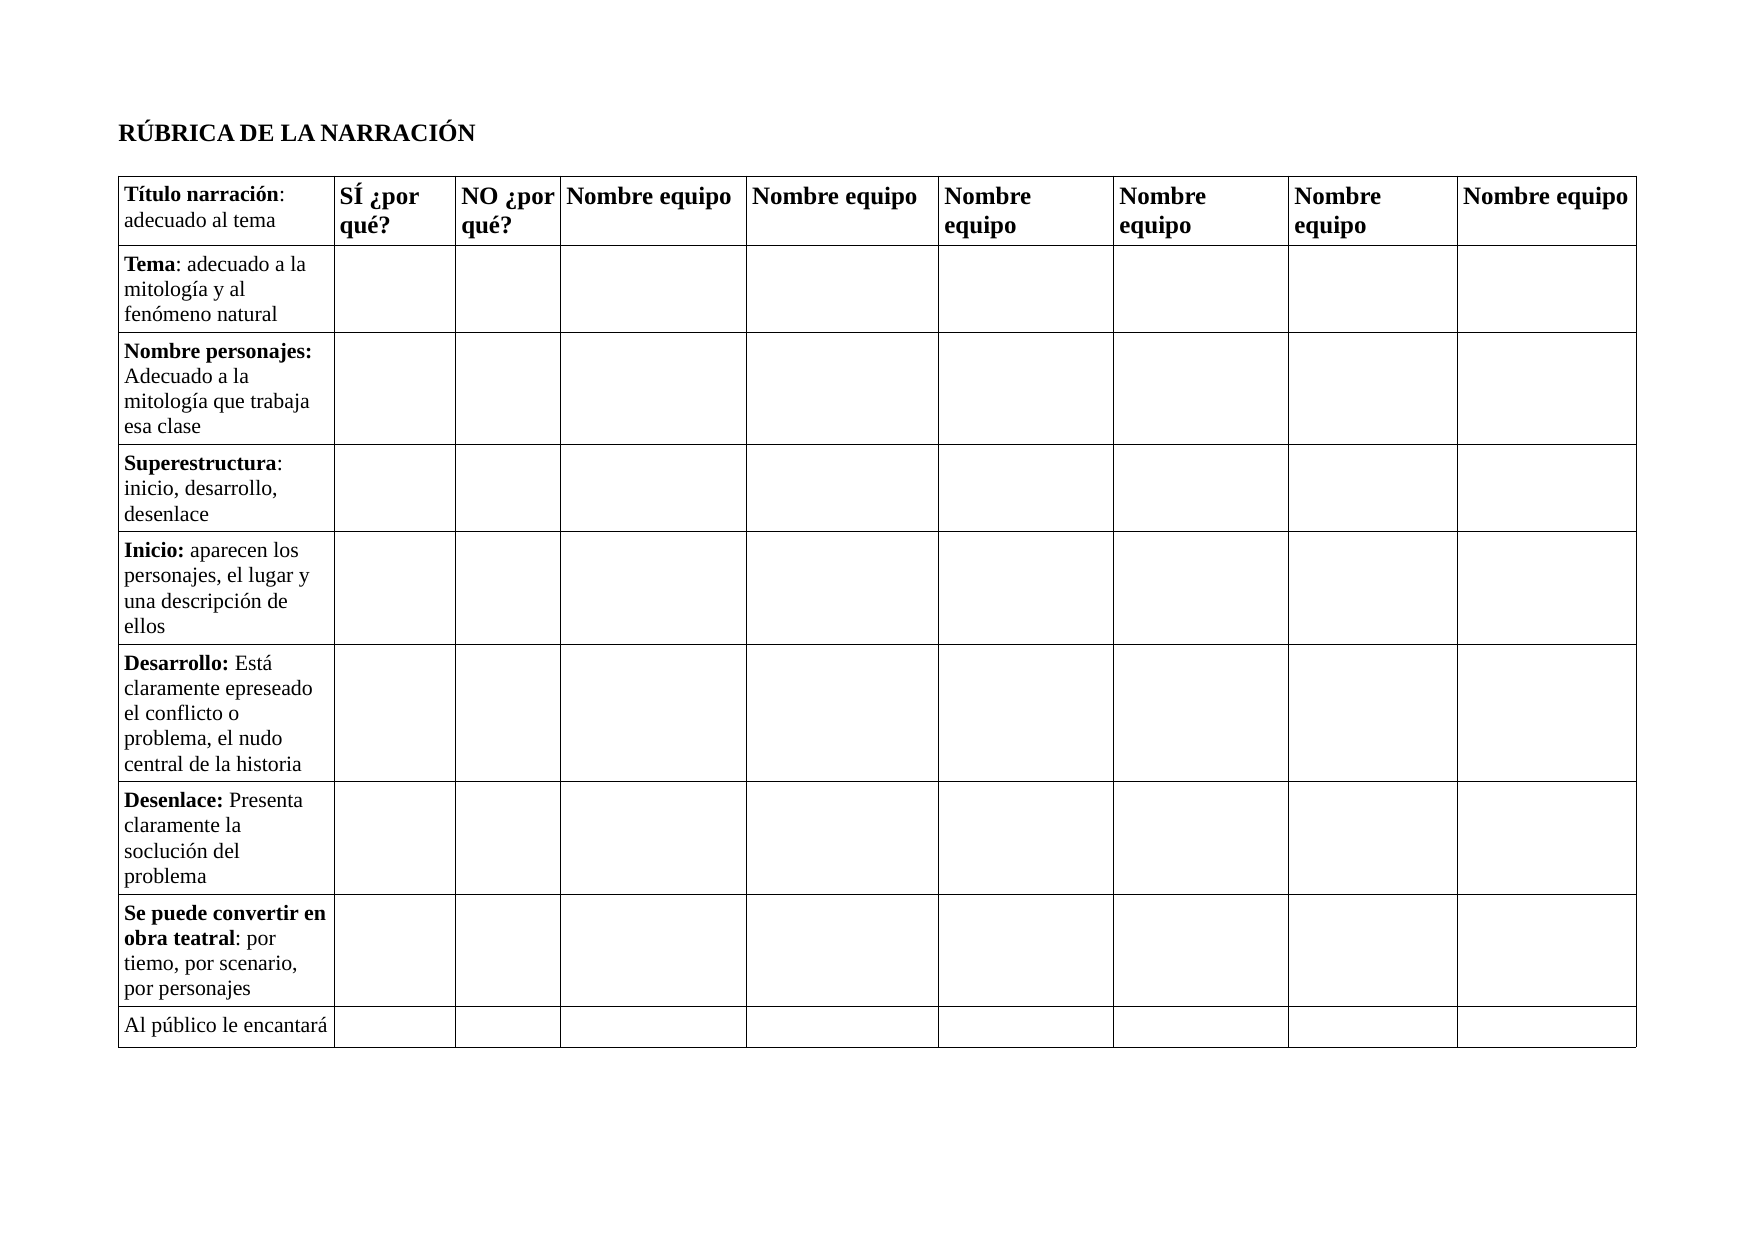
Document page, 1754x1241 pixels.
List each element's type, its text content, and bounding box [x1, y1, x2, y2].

table_cell Al público le encantará [119, 1007, 334, 1047]
table_cell [1114, 895, 1288, 1006]
table_cell [939, 445, 1113, 531]
table_cell [561, 782, 746, 894]
table_cell [561, 645, 746, 781]
table_cell [1114, 445, 1288, 531]
table_cell [747, 445, 938, 531]
table_cell [1289, 895, 1457, 1006]
table_cell [335, 1007, 455, 1047]
table_cell [1289, 1007, 1457, 1047]
table_cell [939, 782, 1113, 894]
table_cell Tema: adecuado a la mitología y al fenómeno natural [119, 246, 334, 332]
table_cell [1289, 532, 1457, 644]
table_header Nombre equipo [939, 177, 1113, 245]
table_cell [1114, 782, 1288, 894]
table_cell Se puede convertir en obra teatral: por tiemo, por scenario, por personajes [119, 895, 334, 1006]
table_cell [335, 532, 455, 644]
table_cell [1458, 246, 1636, 332]
table_cell [456, 645, 560, 781]
table_cell [1114, 333, 1288, 444]
table_cell [939, 532, 1113, 644]
table_cell [747, 1007, 938, 1047]
table_cell Desarrollo: Está claramente epreseado el conflicto o problema, el nudo central de la historia [119, 645, 334, 781]
table_cell [747, 532, 938, 644]
text RÚBRICA DE LA NARRACIÓN [118, 118, 1636, 147]
table_header NO ¿por qué? [456, 177, 560, 245]
table_cell [335, 246, 455, 332]
table_header Nombre equipo [1458, 177, 1636, 245]
table_cell [747, 333, 938, 444]
table_cell [1289, 782, 1457, 894]
table_cell [561, 895, 746, 1006]
table_cell [1289, 333, 1457, 444]
table_header Nombre equipo [561, 177, 746, 245]
table_cell [939, 645, 1113, 781]
table_cell [747, 645, 938, 781]
table_cell [939, 333, 1113, 444]
table_cell [561, 333, 746, 444]
table_cell [335, 782, 455, 894]
table_cell [747, 895, 938, 1006]
table_cell Superestructura: inicio, desarrollo, desenlace [119, 445, 334, 531]
table_cell [939, 246, 1113, 332]
table_cell [1458, 1007, 1636, 1047]
table_cell [1114, 1007, 1288, 1047]
table_cell [561, 532, 746, 644]
table_cell [1289, 445, 1457, 531]
table_cell [335, 333, 455, 444]
table_header Nombre equipo [1114, 177, 1288, 245]
table_cell [561, 246, 746, 332]
table_header Nombre equipo [1289, 177, 1457, 245]
table_cell Desenlace: Presenta claramente la soclución del problema [119, 782, 334, 894]
table_cell [1289, 645, 1457, 781]
table_cell [1458, 333, 1636, 444]
table_cell [456, 1007, 560, 1047]
table_header SÍ ¿por qué? [335, 177, 455, 245]
table_cell [1458, 782, 1636, 894]
table_cell [1458, 445, 1636, 531]
table_cell [939, 1007, 1113, 1047]
table_cell [1458, 645, 1636, 781]
table_cell [1458, 532, 1636, 644]
table_cell [1114, 532, 1288, 644]
table_cell [335, 895, 455, 1006]
table_cell [1114, 645, 1288, 781]
table_header Título narración: adecuado al tema [119, 177, 334, 245]
table_cell [1114, 246, 1288, 332]
table_header Nombre equipo [747, 177, 938, 245]
table_cell [747, 782, 938, 894]
table_cell [456, 532, 560, 644]
table_cell [561, 1007, 746, 1047]
table_cell [939, 895, 1113, 1006]
table_cell [335, 445, 455, 531]
table_cell [747, 246, 938, 332]
table_cell Nombre personajes: Adecuado a la mitología que trabaja esa clase [119, 333, 334, 444]
table_cell [456, 895, 560, 1006]
table_cell [456, 782, 560, 894]
table_cell Inicio: aparecen los personajes, el lugar y una descripción de ellos [119, 532, 334, 644]
table_cell [1289, 246, 1457, 332]
table_cell [561, 445, 746, 531]
table_cell [335, 645, 455, 781]
table_cell [456, 333, 560, 444]
table_cell [456, 246, 560, 332]
table_cell [1458, 895, 1636, 1006]
table_cell [456, 445, 560, 531]
